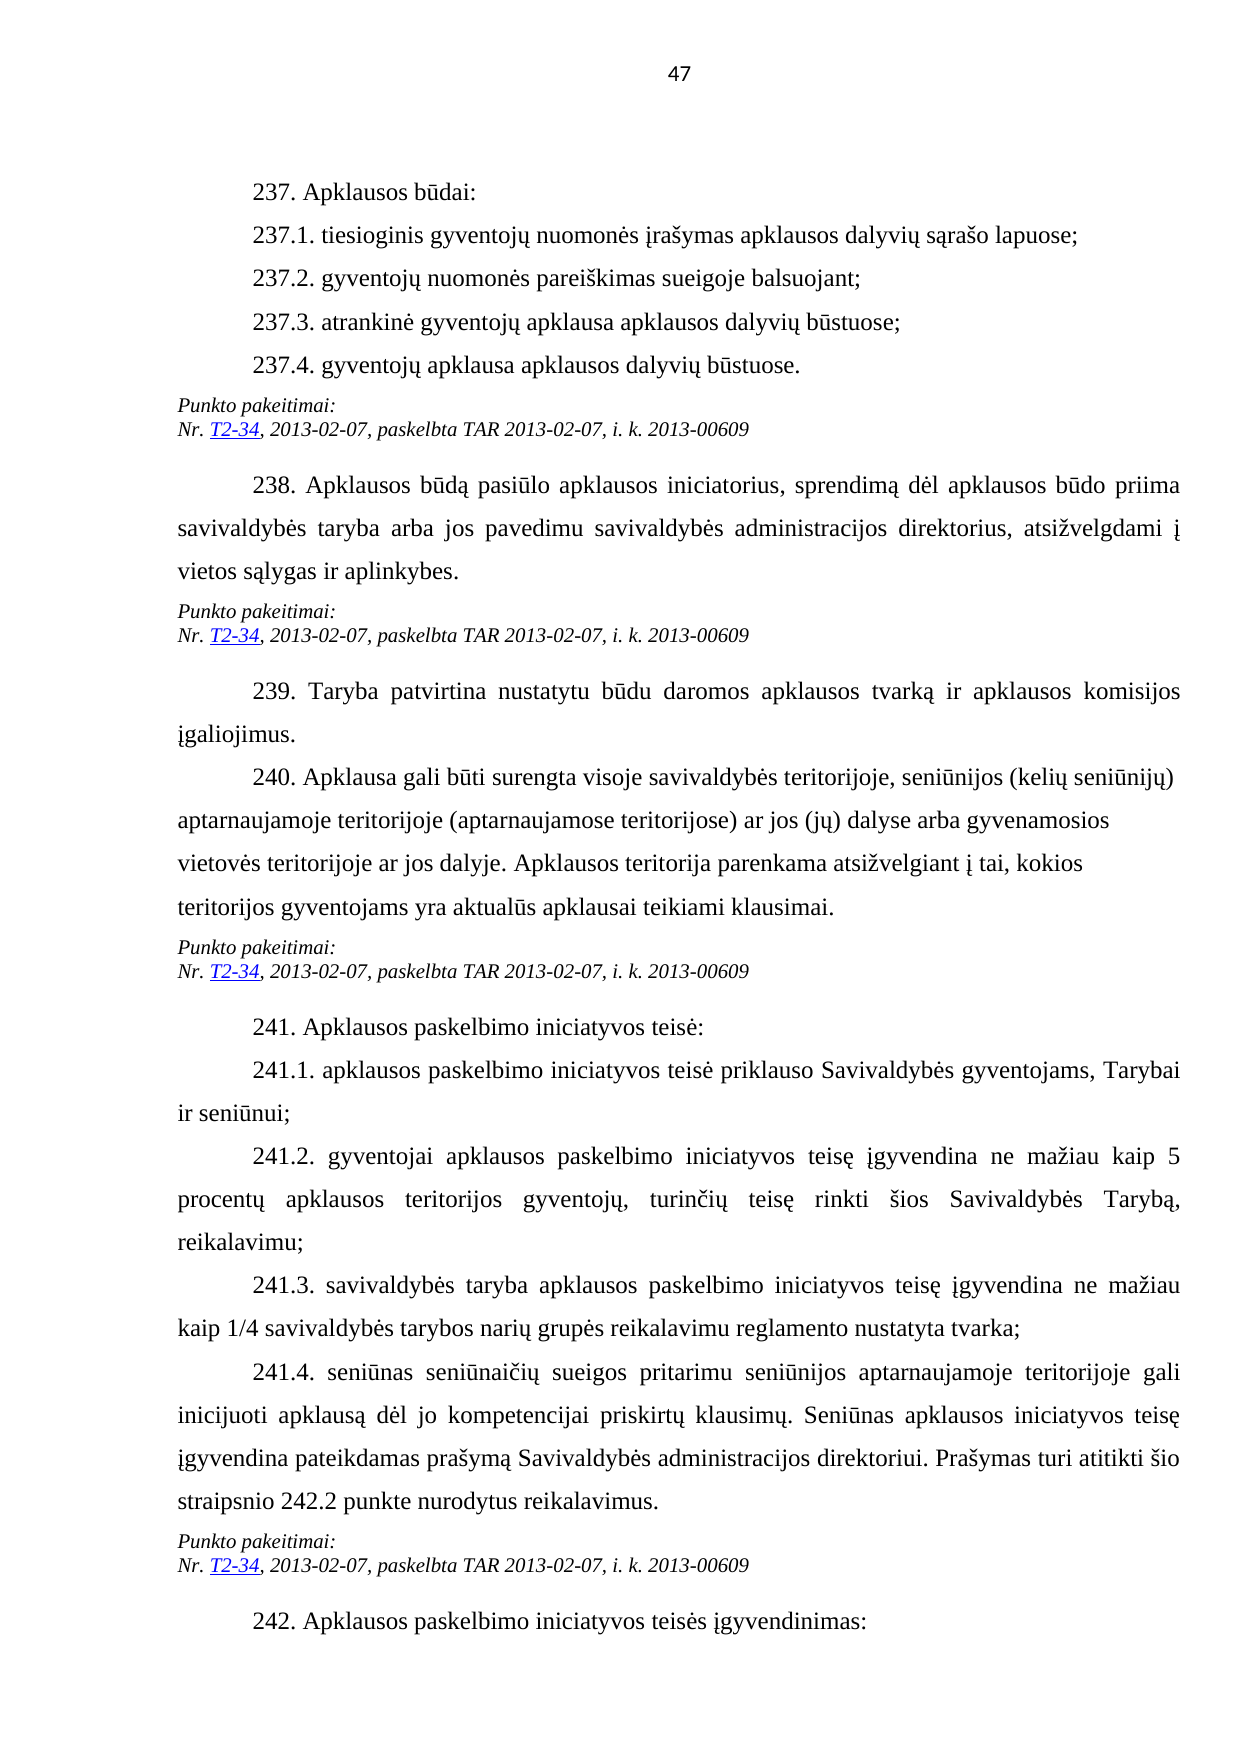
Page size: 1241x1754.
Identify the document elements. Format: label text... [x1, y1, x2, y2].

text Punkto pakeitimai: [177, 935, 1181, 959]
text 237.1. tiesioginis gyventojų nuomonės įrašymas apklausos dalyvių sąrašo lapuose; [177, 220, 1181, 249]
text 241.1. apklausos paskelbimo iniciatyvos teisė priklauso Savivaldybės gyventojams, Tarybai ir seniūnui; [177, 1055, 1181, 1127]
text 242. Apklausos paskelbimo iniciatyvos teisės įgyvendinimas: [177, 1606, 1181, 1635]
text Nr. T2-34, 2013-02-07, paskelbta TAR 2013-02-07, i. k. 2013-00609 [177, 959, 1181, 983]
text 237.3. atrankinė gyventojų apklausa apklausos dalyvių būstuose; [177, 307, 1181, 335]
text Nr. T2-34, 2013-02-07, paskelbta TAR 2013-02-07, i. k. 2013-00609 [177, 1553, 1181, 1577]
text 238. Apklausos būdą pasiūlo apklausos iniciatorius, sprendimą dėl apklausos būdo priima savivaldybės taryba arba jos pavedimu savivaldybės administracijos direktorius, atsižvelgdami į vietos sąlygas ir aplinkybes. [177, 470, 1181, 585]
text 241. Apklausos paskelbimo iniciatyvos teisė: [177, 1012, 1181, 1040]
text Nr. T2-34, 2013-02-07, paskelbta TAR 2013-02-07, i. k. 2013-00609 [177, 623, 1181, 647]
text 241.4. seniūnas seniūnaičių sueigos pritarimu seniūnijos aptarnaujamoje teritorijoje gali inicijuoti apklausą dėl jo kompetencijai priskirtų klausimų. Seniūnas apklausos iniciatyvos teisę įgyvendina pateikdamas prašymą Savivaldybės administracijos direktoriui. Prašymas turi atitikti šio straipsnio 242.2 punkte nurodytus reikalavimus. [177, 1357, 1181, 1515]
text Punkto pakeitimai: [177, 393, 1181, 417]
text 241.2. gyventojai apklausos paskelbimo iniciatyvos teisę įgyvendina ne mažiau kaip 5 procentų apklausos teritorijos gyventojų, turinčių teisę rinkti šios Savivaldybės Tarybą, reikalavimu; [177, 1141, 1181, 1256]
text 240. Apklausa gali būti surengta visoje savivaldybės teritorijoje, seniūnijos (kelių seniūnijų) aptarnaujamoje teritorijoje (aptarnaujamose teritorijose) ar jos (jų) dalyse arba gyvenamosios vietovės teritorijoje ar jos dalyje. Apklausos teritorija parenkama atsižvelgiant į tai, kokios teritorijos gyventojams yra aktualūs apklausai teikiami klausimai. [177, 762, 1181, 920]
text 237.2. gyventojų nuomonės pareiškimas sueigoje balsuojant; [177, 263, 1181, 292]
text 237.4. gyventojų apklausa apklausos dalyvių būstuose. [177, 350, 1181, 378]
text Nr. T2-34, 2013-02-07, paskelbta TAR 2013-02-07, i. k. 2013-00609 [177, 417, 1181, 441]
text Punkto pakeitimai: [177, 599, 1181, 623]
text 239. Taryba patvirtina nustatytu būdu daromos apklausos tvarką ir apklausos komisijos įgaliojimus. [177, 676, 1181, 748]
text 241.3. savivaldybės taryba apklausos paskelbimo iniciatyvos teisę įgyvendina ne mažiau kaip 1/4 savivaldybės tarybos narių grupės reikalavimu reglamento nustatyta tvarka; [177, 1270, 1181, 1342]
text Punkto pakeitimai: [177, 1529, 1181, 1553]
text 237. Apklausos būdai: [177, 177, 1181, 206]
